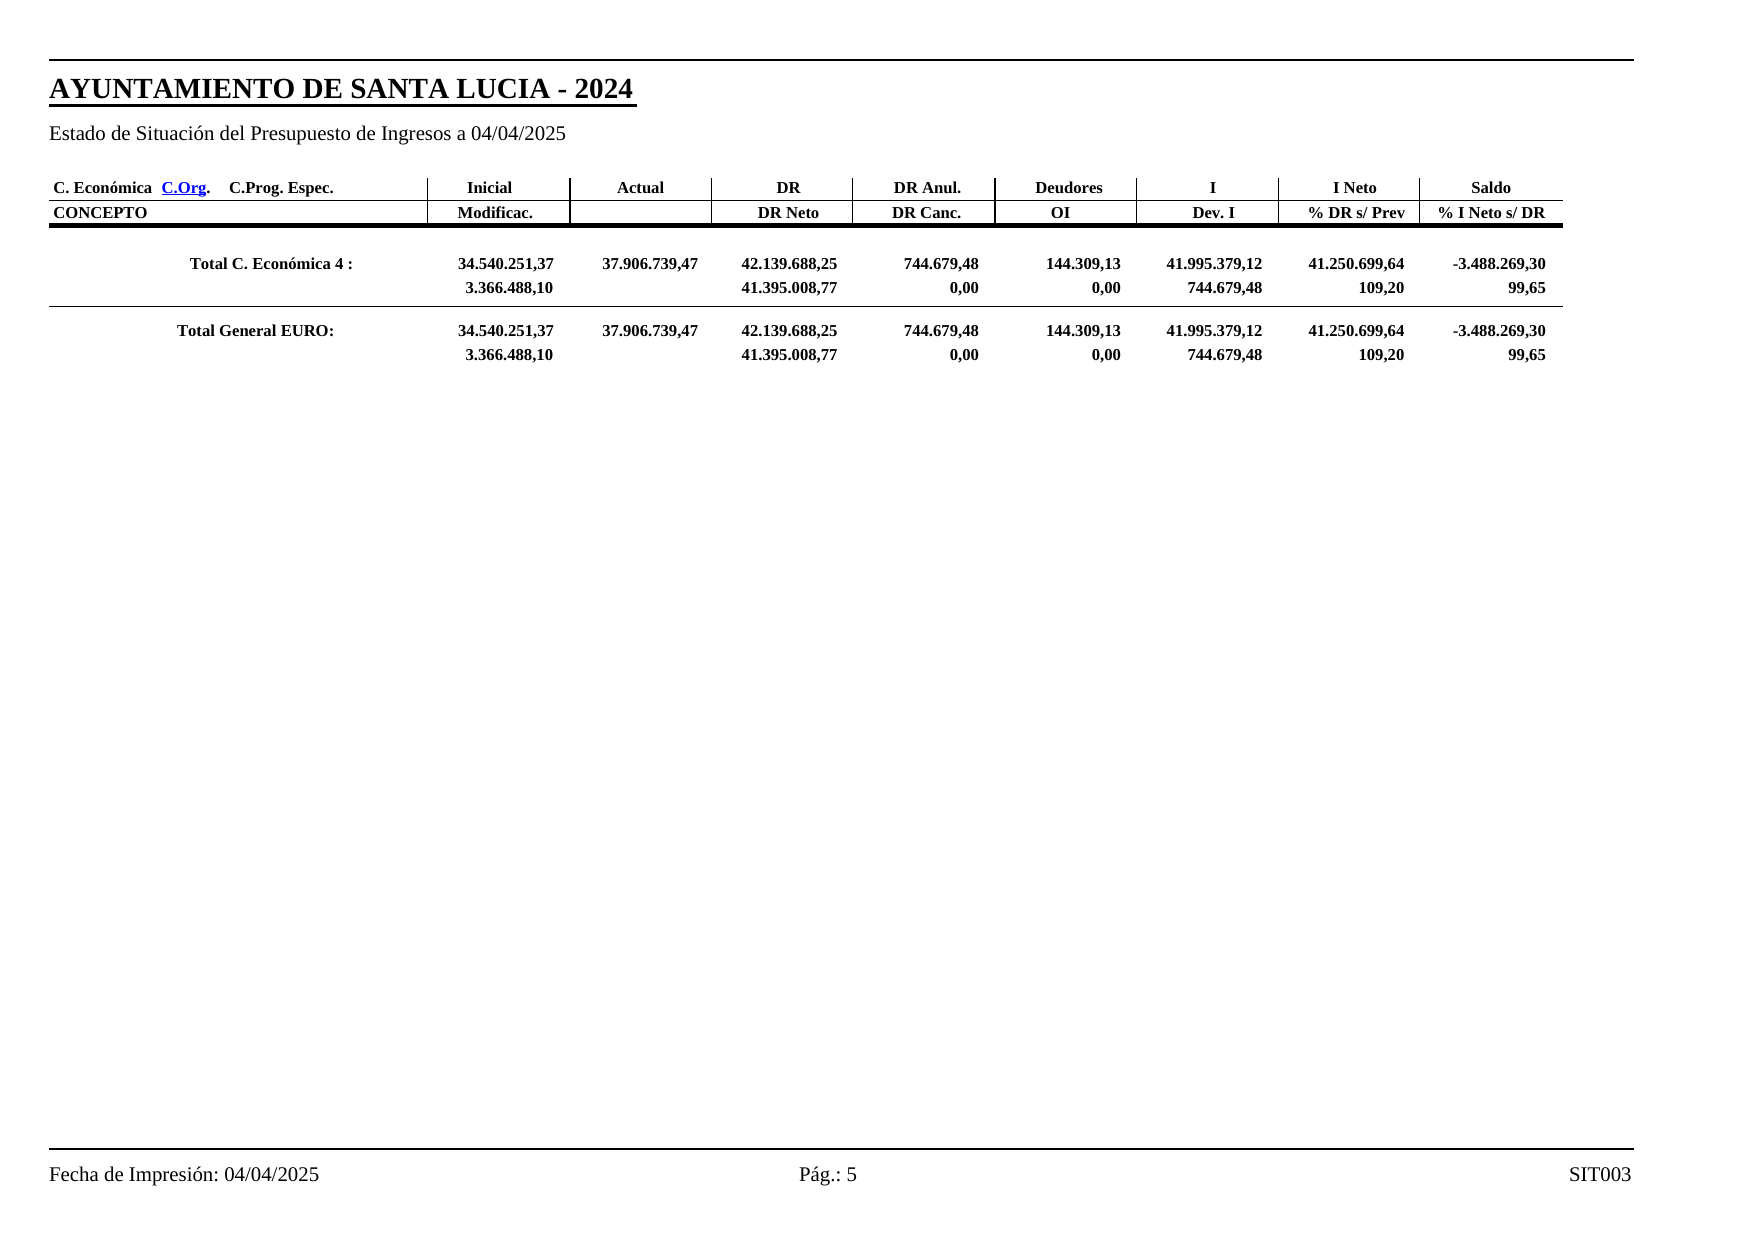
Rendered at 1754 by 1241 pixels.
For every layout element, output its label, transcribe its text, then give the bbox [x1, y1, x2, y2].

table_cell CONCEPTO [49, 201, 427, 223]
table_cell DR Canc. [853, 201, 994, 223]
table_cell 144.309,13 0,00 [995, 307, 1136, 371]
table_header Deudores [996, 178, 1136, 199]
table_cell DR Neto [712, 201, 852, 223]
table_cell 41.250.699,64 109,20 [1278, 307, 1420, 371]
table_header Saldo [1420, 178, 1563, 199]
text Estado de Situación del Presupuesto de Ingresos a 04/04/2025 [49, 122, 1634, 144]
table_cell Modificac. [428, 201, 569, 223]
table_cell OI [996, 201, 1136, 223]
table_cell 34.540.251,37 37.906.739,47 3.366.488,10 [428, 307, 711, 371]
table_cell 42.139.688,25 41.395.008,77 [711, 228, 853, 306]
text AYUNTAMIENTO DE SANTA LUCIA - 2024 [49, 77, 1634, 103]
table_header Inicial [428, 178, 569, 199]
table_cell Total General EURO: [49, 307, 428, 371]
table_cell 744.679,48 0,00 [853, 307, 995, 371]
table_cell 41.250.699,64 109,20 [1278, 228, 1420, 306]
table_header DR [712, 178, 852, 199]
table_header Actual [571, 178, 711, 199]
text Fecha de Impresión: 04/04/2025 Pág.: 5 SIT003 [49, 1164, 1634, 1186]
table_cell 41.995.379,12 744.679,48 [1136, 228, 1278, 306]
table_cell -3.488.269,30 99,65 [1420, 307, 1563, 371]
table_cell % I Neto s/ DR [1420, 201, 1563, 223]
table_cell [571, 201, 711, 223]
table_header C. Económica C.Org. C.Prog. Espec. [49, 178, 427, 199]
table_header I [1137, 178, 1278, 199]
table_cell 42.139.688,25 41.395.008,77 [711, 307, 853, 371]
table_cell 744.679,48 0,00 [853, 228, 995, 306]
table_cell 144.309,13 0,00 [995, 228, 1136, 306]
table_header DR Anul. [853, 178, 994, 199]
table_cell 34.540.251,37 37.906.739,47 3.366.488,10 [428, 228, 711, 306]
table_cell 41.995.379,12 744.679,48 [1136, 307, 1278, 371]
table_cell -3.488.269,30 99,65 [1420, 228, 1563, 306]
table_cell Total C. Económica 4 : [49, 228, 428, 306]
table_cell Dev. I [1137, 201, 1278, 223]
table_cell % DR s/ Prev [1279, 201, 1419, 223]
table_header I Neto [1279, 178, 1419, 199]
